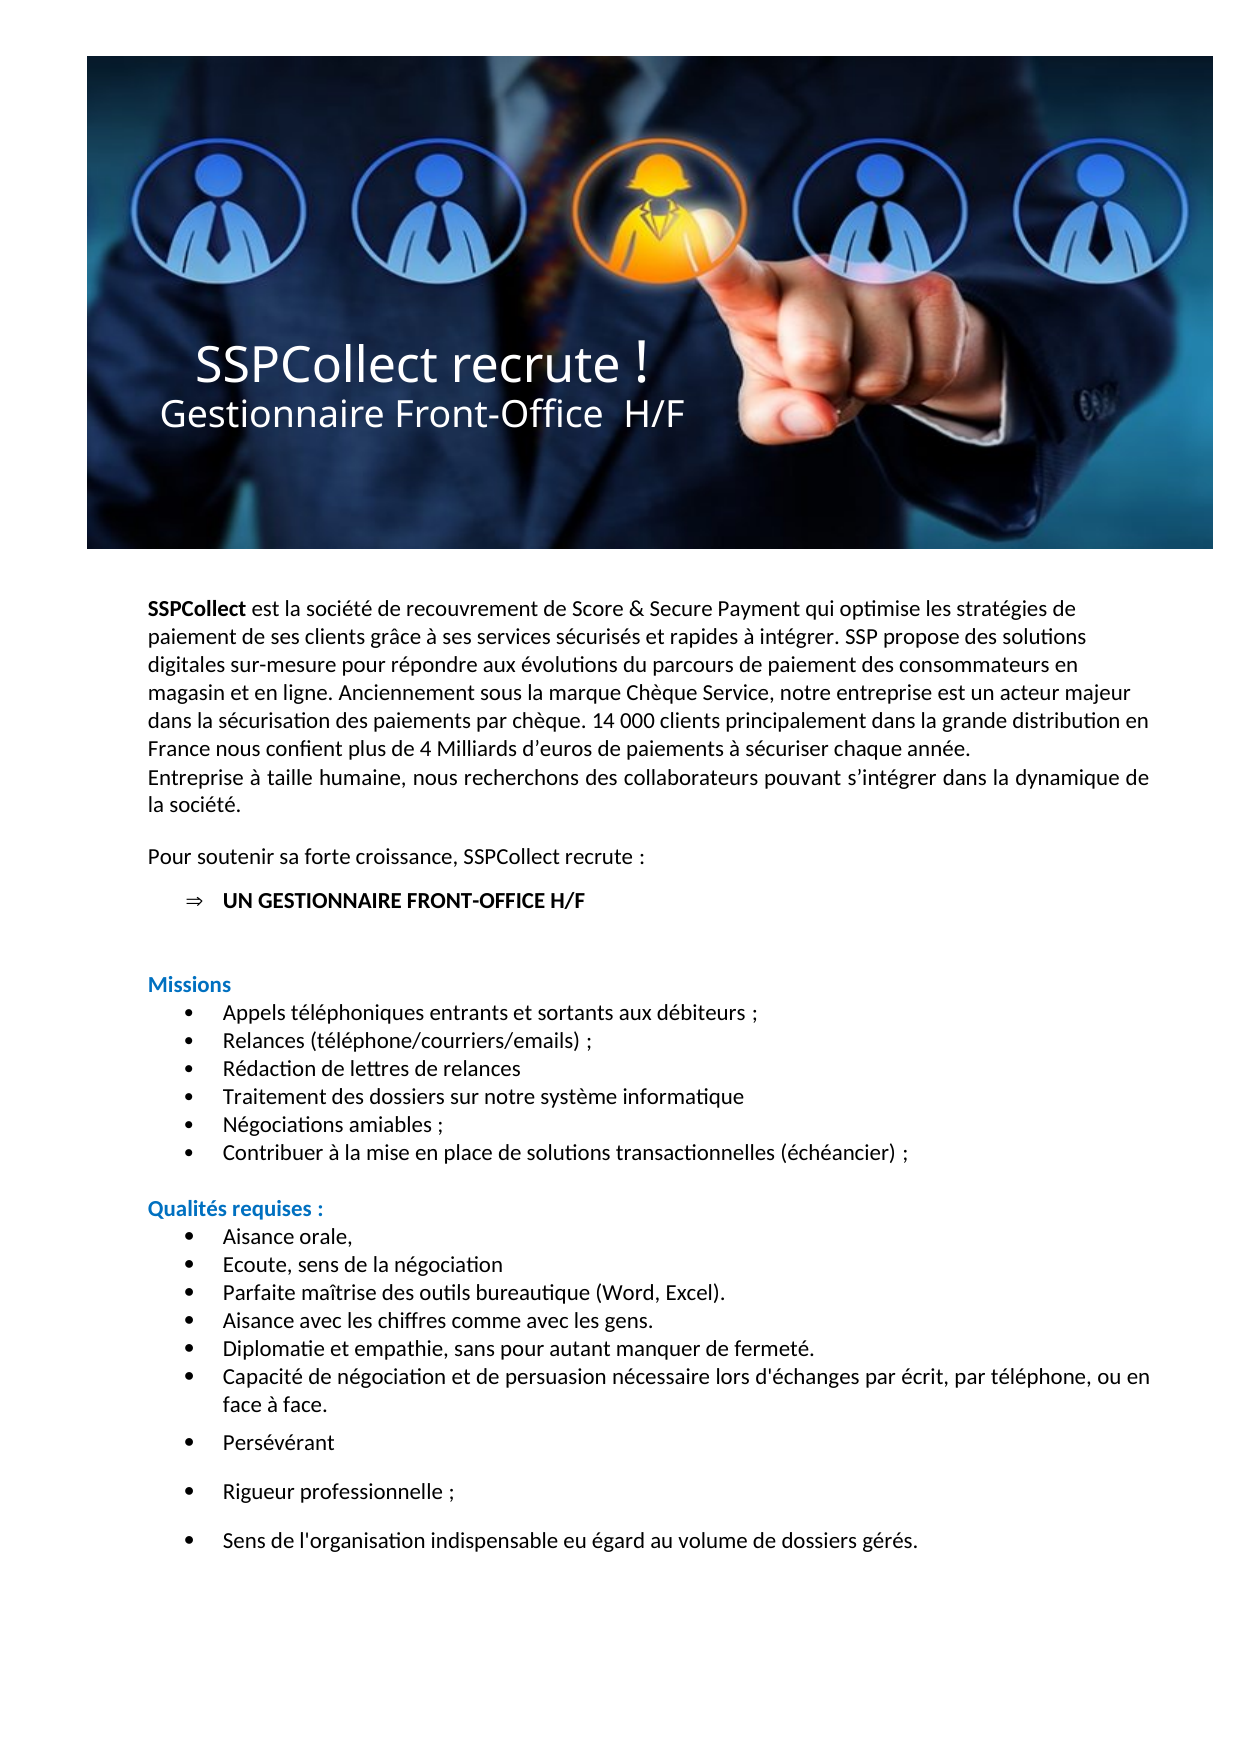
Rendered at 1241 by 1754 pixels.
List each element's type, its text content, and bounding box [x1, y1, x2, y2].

text Pour soutenir sa forte croissance, SSPCollect recrute : [148, 847, 1152, 869]
list UN GESTIONNAIRE FRONT-OFFICE H/F [185, 886, 1152, 914]
list Traitement des dossiers sur notre système informatique [185, 1082, 1152, 1110]
list Rédaction de lettres de relances [185, 1054, 1152, 1082]
list Parfaite maîtrise des outils bureautique (Word, Excel). [185, 1278, 1152, 1306]
list Sens de l'organisation indispensable eu égard au volume de dossiers gérés. [185, 1526, 1152, 1554]
text Entreprise à taille humaine, nous recherchons des collaborateurs pouvant s’intégrer dans la dynamique de la société. [148, 763, 1152, 819]
list Négociations amiables ; [185, 1110, 1152, 1138]
list Aisance orale, [185, 1222, 1152, 1250]
list Aisance avec les chiffres comme avec les gens. [185, 1306, 1152, 1334]
text SSPCollect est la société de recouvrement de Score & Secure Payment qui optimise les stratégies de paiement de ses clients grâce à ses services sécurisés et rapides à intégrer. SSP propose des solutions digitales sur-mesure pour répondre aux évolutions du parcours de paiement des consommateurs en magasin et en ligne. Anciennement sous la marque Chèque Service, notre entreprise est un acteur majeur dans la sécurisation des paiements par chèque. 14 000 clients principalement dans la grande distribution en France nous confient plus de 4 Milliards d’euros de paiements à sécuriser chaque année. [148, 594, 1152, 763]
text Missions [148, 970, 1152, 998]
list Relances (téléphone/courriers/emails) ; [185, 1026, 1152, 1054]
text Qualités requises : [148, 1194, 1152, 1222]
list Contribuer à la mise en place de solutions transactionnelles (échéancier) ; [185, 1138, 1152, 1166]
list Capacité de négociation et de persuasion nécessaire lors d'échanges par écrit, par téléphone, ou en face à face. [185, 1362, 1152, 1418]
list Ecoute, sens de la négociation [185, 1250, 1152, 1278]
list Rigueur professionnelle ; [185, 1477, 1152, 1505]
list Appels téléphoniques entrants et sortants aux débiteurs ; [185, 998, 1152, 1026]
list Diplomatie et empathie, sans pour autant manquer de fermeté. [185, 1334, 1152, 1362]
list Persévérant [185, 1428, 1152, 1457]
